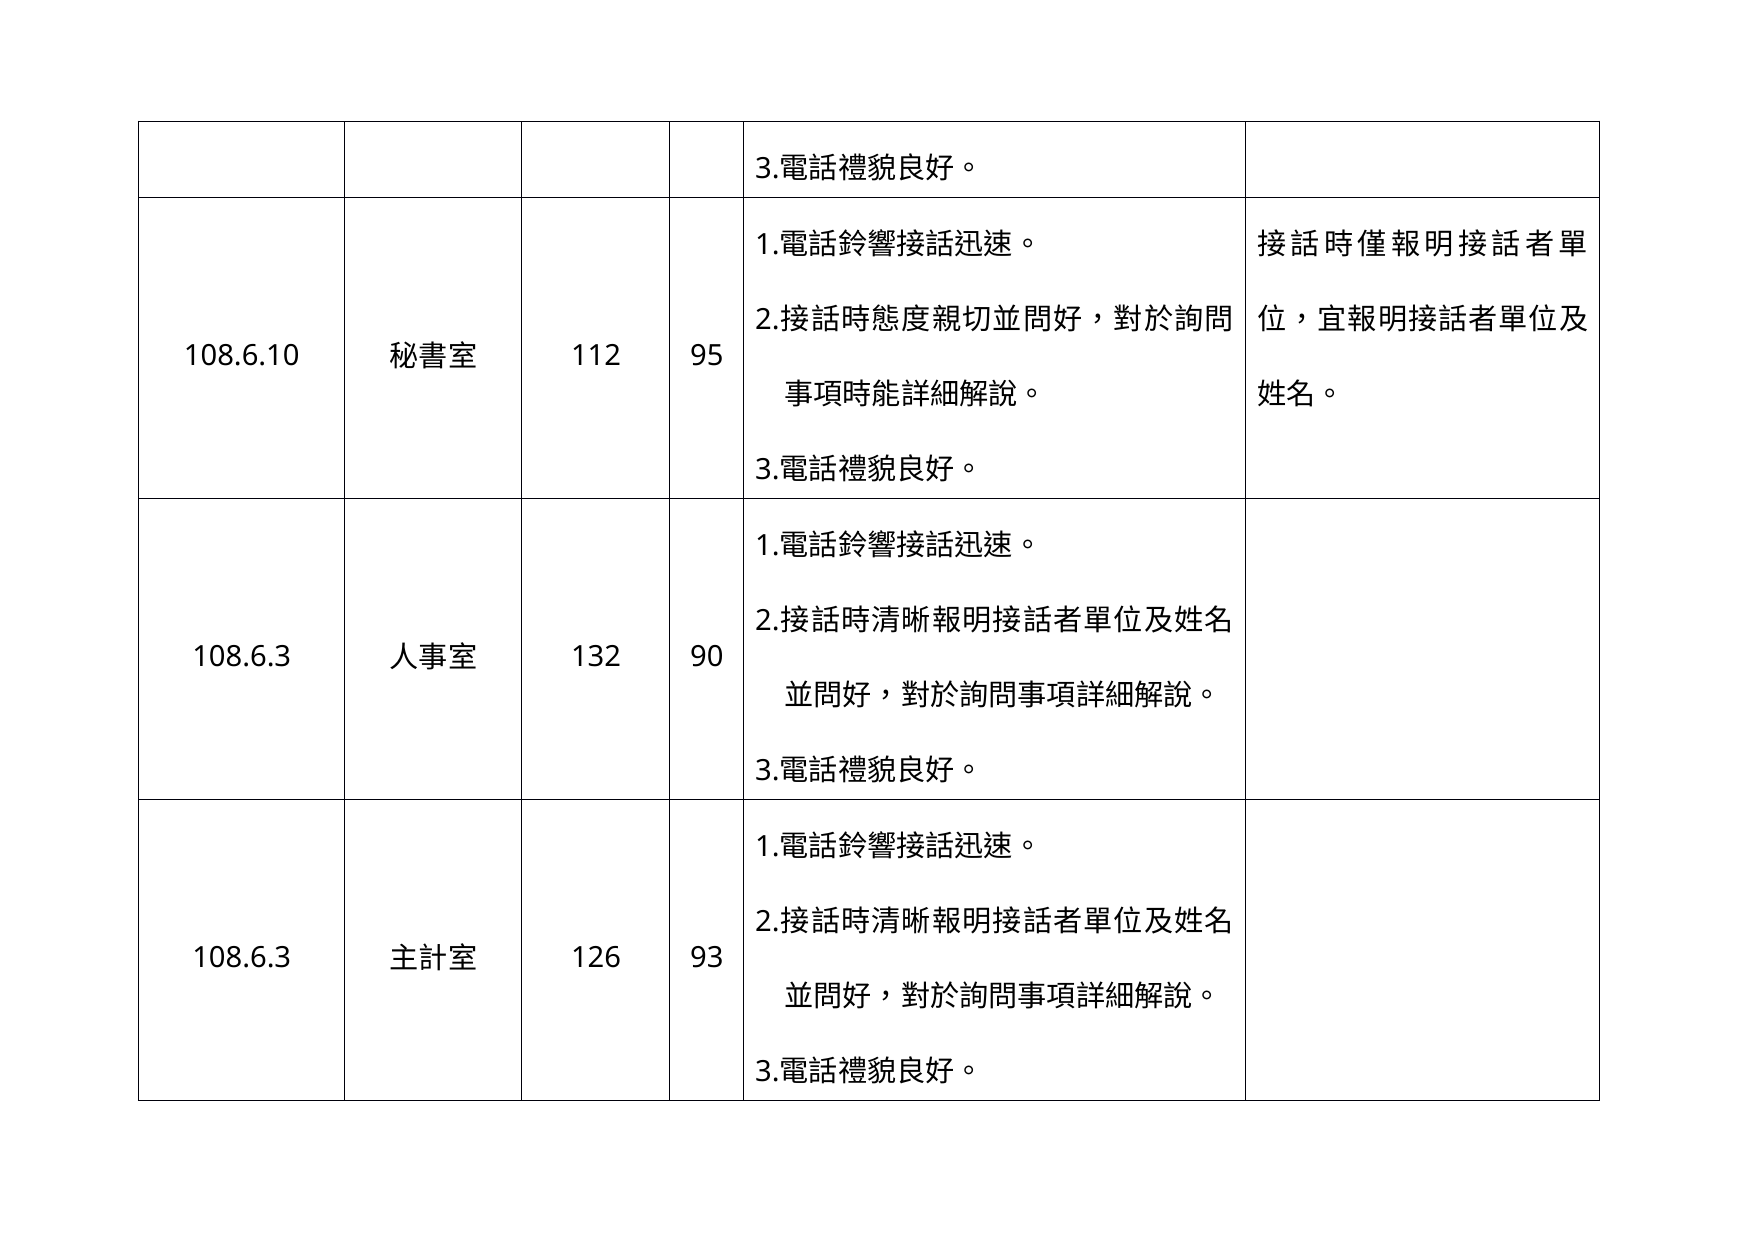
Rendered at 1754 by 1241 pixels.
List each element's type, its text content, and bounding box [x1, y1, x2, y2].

table_cell 126 [522, 800, 669, 1100]
table_cell 132 [522, 499, 669, 799]
table_cell 3.電話禮貌良好。 [744, 122, 1245, 197]
table_cell [1246, 122, 1599, 197]
table_cell 人事室 [345, 499, 521, 799]
table_cell 1.電話鈴響接話迅速。 2.接話時清晰報明接話者單位及姓名並問好，對於詢問事項詳細解說。 3.電話禮貌良好。 [744, 800, 1245, 1100]
table_cell 93 [670, 800, 743, 1100]
table_cell 108.6.3 [139, 499, 344, 799]
table_cell 95 [670, 198, 743, 498]
table_cell 108.6.3 [139, 800, 344, 1100]
table_cell 90 [670, 499, 743, 799]
table_cell [522, 122, 669, 197]
table_cell 秘書室 [345, 198, 521, 498]
table_cell 主計室 [345, 800, 521, 1100]
table_cell [139, 122, 344, 197]
table_cell [670, 122, 743, 197]
table_cell 112 [522, 198, 669, 498]
table_cell 1.電話鈴響接話迅速。 2.接話時清晰報明接話者單位及姓名並問好，對於詢問事項詳細解說。 3.電話禮貌良好。 [744, 499, 1245, 799]
table_cell [1246, 800, 1599, 1100]
table_cell [1246, 499, 1599, 799]
table_cell [345, 122, 521, 197]
table_cell 接話時僅報明接話者單位，宜報明接話者單位及姓名。 [1246, 198, 1599, 498]
table_cell 108.6.10 [139, 198, 344, 498]
table_cell 1.電話鈴響接話迅速。 2.接話時態度親切並問好，對於詢問事項時能詳細解說。 3.電話禮貌良好。 [744, 198, 1245, 498]
